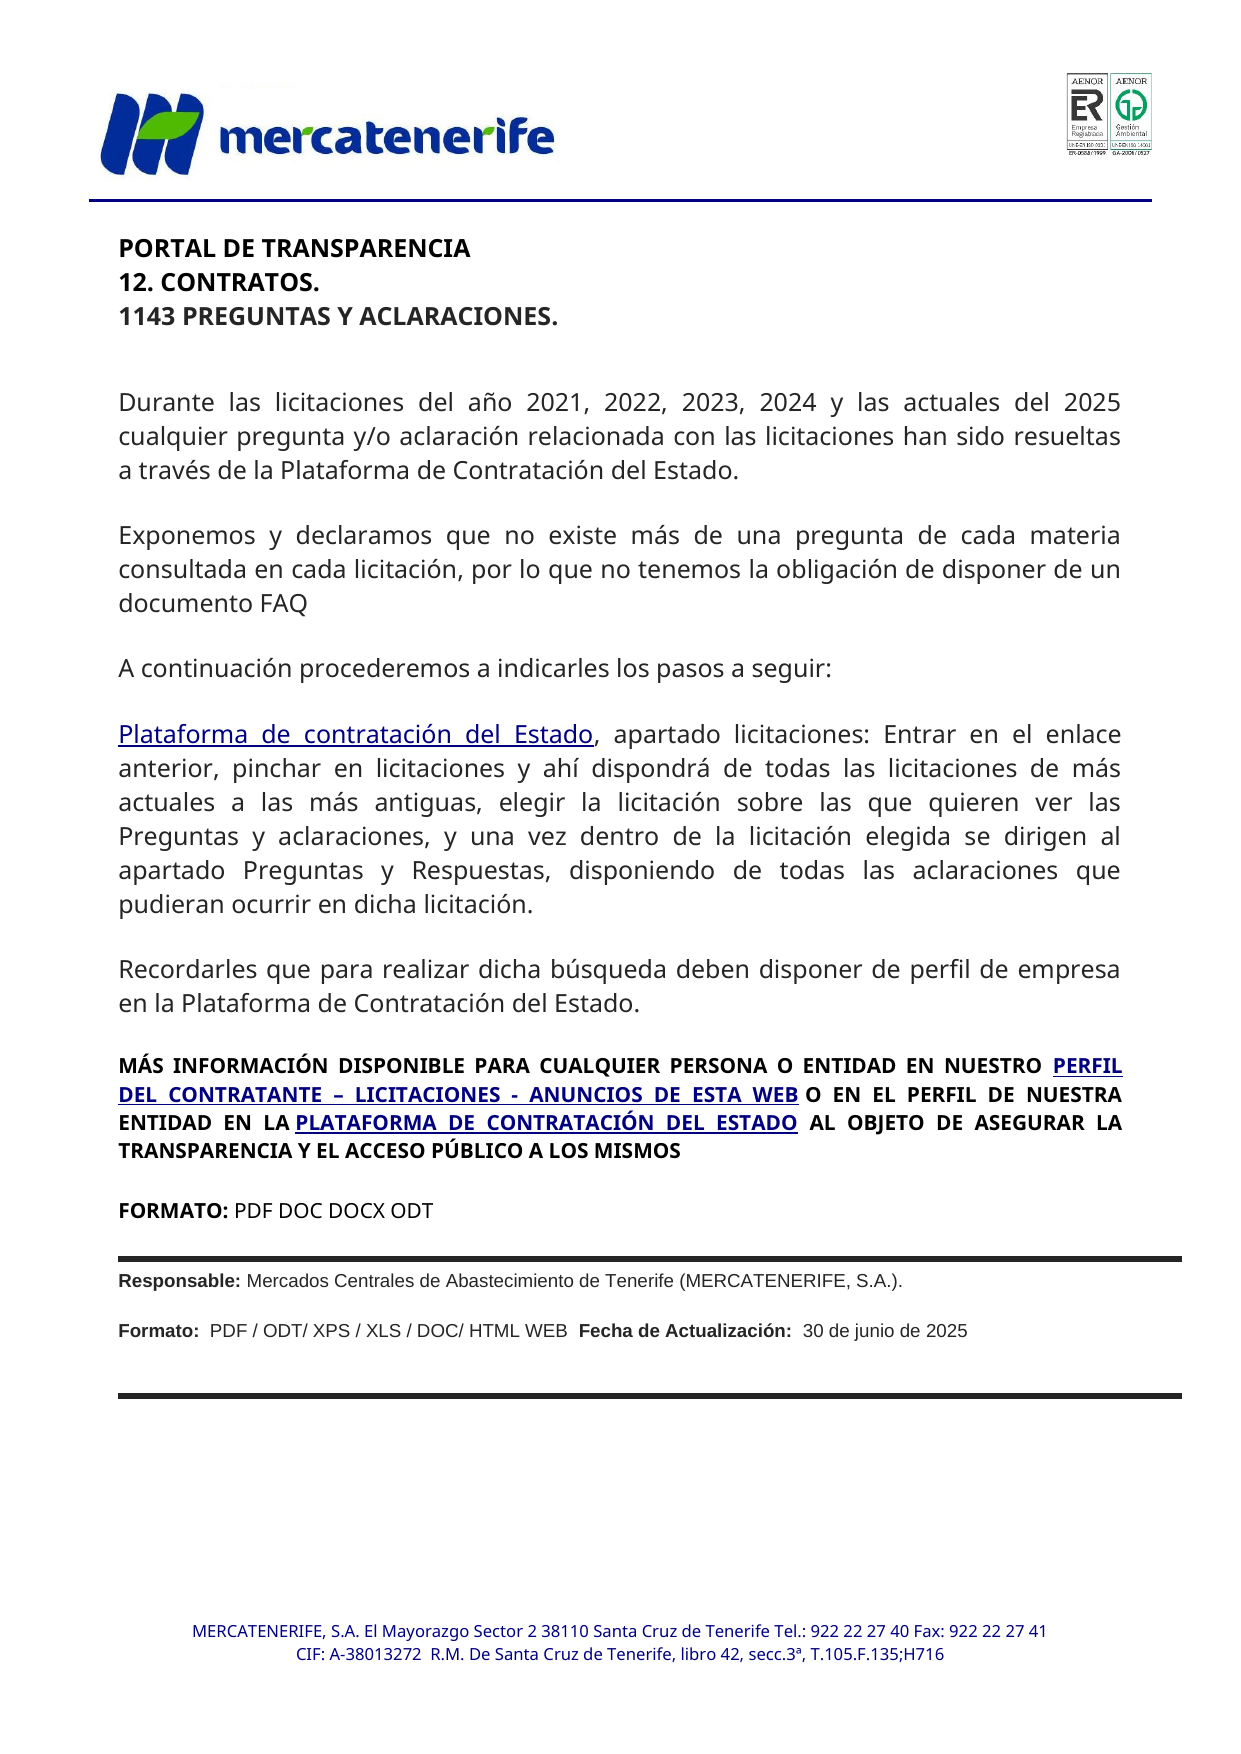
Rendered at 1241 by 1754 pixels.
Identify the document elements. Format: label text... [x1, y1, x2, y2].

text MÁS INFORMACIÓN DISPONIBLE PARA CUALQUIER PERSONA O ENTIDAD EN NUESTRO PERFIL DEL CONTRATANTE – LICITACIONES - ANUNCIOS DE ESTA WEB O EN EL PERFIL DE NUESTRA ENTIDAD EN LA PLATAFORMA DE CONTRATACIÓN DEL ESTADO AL OBJETO DE ASEGURAR LA TRANSPARENCIA Y EL ACCESO PÚBLICO A LOS MISMOS [118, 1051, 1122, 1165]
text 12. CONTRATOS. [118, 264, 1122, 298]
text Responsable: Mercados Centrales de Abastecimiento de Tenerife (MERCATENERIFE, S.A.). [118, 1270, 1122, 1292]
text Formato: PDF / ODT/ XPS / XLS / DOC/ HTML WEB Fecha de Actualización: 30 de junio de 2025 [118, 1320, 1122, 1341]
text PORTAL DE TRANSPARENCIA [118, 230, 1122, 264]
text Durante las licitaciones del año 2021, 2022, 2023, 2024 y las actuales del 2025 cualquier pregunta y/o aclaración relacionada con las licitaciones han sido resueltas a través de la Plataforma de Contratación del Estado. [118, 384, 1122, 486]
text A continuación procederemos a indicarles los pasos a seguir: [118, 651, 1122, 685]
text Plataforma de contratación del Estado, apartado licitaciones: Entrar en el enlace anterior, pinchar en licitaciones y ahí dispondrá de todas las licitaciones de más actuales a las más antiguas, elegir la licitación sobre las que quieren ver las Preguntas y aclaraciones, y una vez dentro de la licitación elegida se dirigen al apartado Preguntas y Respuestas, disponiendo de todas las aclaraciones que pudieran ocurrir en dicha licitación. [118, 716, 1122, 921]
text Recordarles que para realizar dicha búsqueda deben disponer de perfil de empresa en la Plataforma de Contratación del Estado. [118, 952, 1122, 1020]
text Exponemos y declaramos que no existe más de una pregunta de cada materia consultada en cada licitación, por lo que no tenemos la obligación de disponer de un documento FAQ [118, 518, 1122, 620]
text FORMATO: PDF DOC DOCX ODT [118, 1196, 1122, 1225]
text 1143 PREGUNTAS Y ACLARACIONES. [118, 298, 1122, 333]
